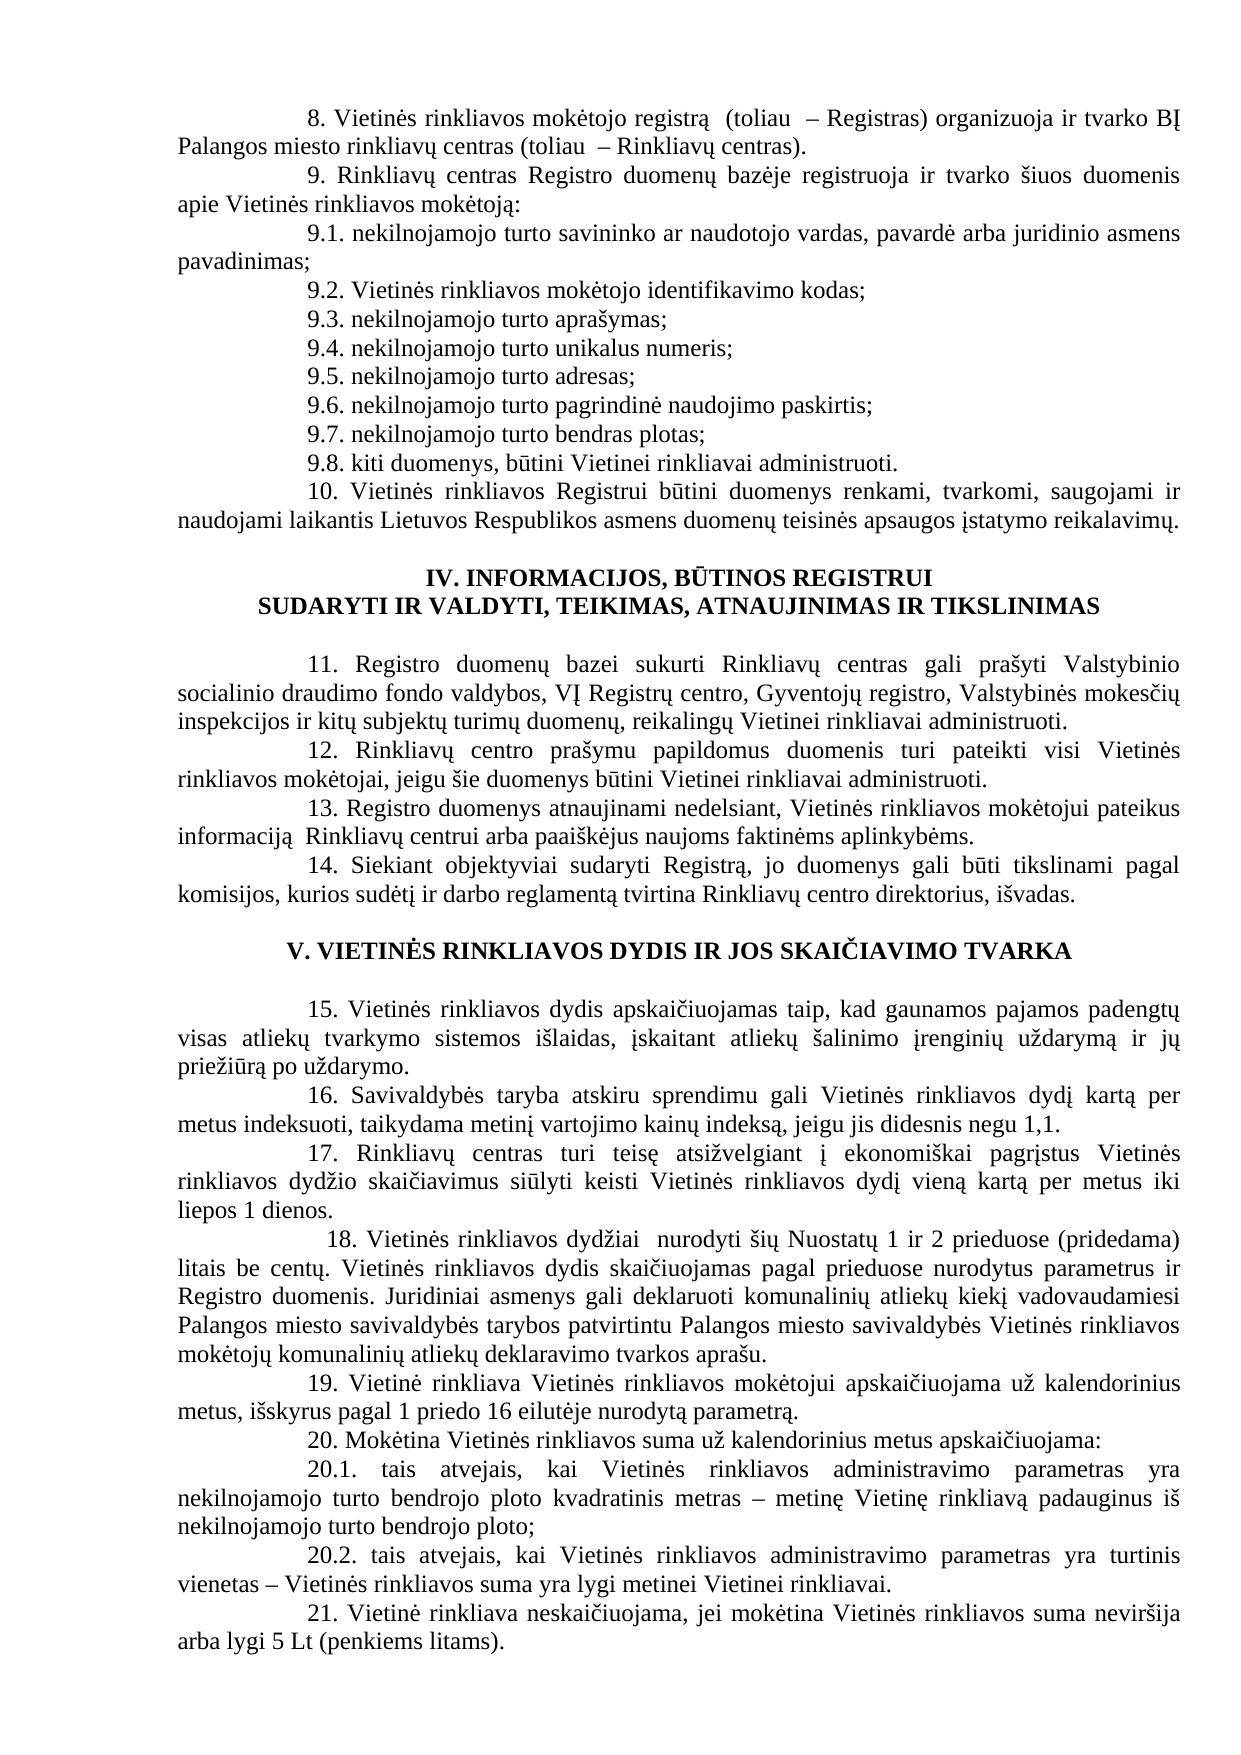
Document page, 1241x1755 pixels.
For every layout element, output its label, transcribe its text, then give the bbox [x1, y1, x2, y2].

text 14. Siekiant objektyviai sudaryti Registrą, jo duomenys gali būti tikslinami pagal komisijos, kurios sudėtį ir darbo reglamentą tvirtina Rinkliavų centro direktorius, išvadas. [177, 850, 1181, 908]
text 13. Registro duomenys atnaujinami nedelsiant, Vietinės rinkliavos mokėtojui pateikus informaciją Rinkliavų centrui arba paaiškėjus naujoms faktinėms aplinkybėms. [177, 793, 1181, 850]
text 9.8. kiti duomenys, būtini Vietinei rinkliavai administruoti. [177, 448, 1181, 476]
text 9.4. nekilnojamojo turto unikalus numeris; [177, 333, 1181, 361]
text 17. Rinkliavų centras turi teisę atsižvelgiant į ekonomiškai pagrįstus Vietinės rinkliavos dydžio skaičiavimus siūlyti keisti Vietinės rinkliavos dydį vieną kartą per metus iki liepos 1 dienos. [177, 1138, 1181, 1224]
text 18. Vietinės rinkliavos dydžiai nurodyti šių Nuostatų 1 ir 2 prieduose (pridedama) litais be centų. Vietinės rinkliavos dydis skaičiuojamas pagal prieduose nurodytus parametrus ir Registro duomenis. Juridiniai asmenys gali deklaruoti komunalinių atliekų kiekį vadovaudamiesi Palangos miesto savivaldybės tarybos patvirtintu Palangos miesto savivaldybės Vietinės rinkliavos mokėtojų komunalinių atliekų deklaravimo tvarkos aprašu. [177, 1224, 1181, 1368]
text V. Vietinės rinkliavos DYDiS IR JOS SKAIČIAVIMO TVARKA [177, 936, 1181, 965]
text 20. Mokėtina Vietinės rinkliavos suma už kalendorinius metus apskaičiuojama: [177, 1425, 1181, 1454]
text 9.1. nekilnojamojo turto savininko ar naudotojo vardas, pavardė arba juridinio asmens pavadinimas; [177, 218, 1181, 275]
text IV. INFORMACIJOS, BŪTINOS REGISTRUI [177, 563, 1181, 591]
text 9.7. nekilnojamojo turto bendras plotas; [177, 419, 1181, 448]
text 15. Vietinės rinkliavos dydis apskaičiuojamas taip, kad gaunamos pajamos padengtų visas atliekų tvarkymo sistemos išlaidas, įskaitant atliekų šalinimo įrenginių uždarymą ir jų priežiūrą po uždarymo. [177, 994, 1181, 1080]
text 9.5. nekilnojamojo turto adresas; [177, 361, 1181, 390]
text 9.2. Vietinės rinkliavos mokėtojo identifikavimo kodas; [177, 275, 1181, 304]
text 9. Rinkliavų centras Registro duomenų bazėje registruoja ir tvarko šiuos duomenis apie Vietinės rinkliavos mokėtoją: [177, 160, 1181, 218]
text 10. Vietinės rinkliavos Registrui būtini duomenys renkami, tvarkomi, saugojami ir naudojami laikantis Lietuvos Respublikos asmens duomenų teisinės apsaugos įstatymo reikalavimų. [177, 476, 1181, 534]
text 9.6. nekilnojamojo turto pagrindinė naudojimo paskirtis; [177, 390, 1181, 419]
text 9.3. nekilnojamojo turto aprašymas; [177, 304, 1181, 333]
text 21. Vietinė rinkliava neskaičiuojama, jei mokėtina Vietinės rinkliavos suma neviršija arba lygi 5 Lt (penkiems litams). [177, 1598, 1181, 1655]
text 19. Vietinė rinkliava Vietinės rinkliavos mokėtojui apskaičiuojama už kalendorinius metus, išskyrus pagal 1 priedo 16 eilutėje nurodytą parametrą. [177, 1368, 1181, 1425]
text 20.2. tais atvejais, kai Vietinės rinkliavos administravimo parametras yra turtinis vienetas – Vietinės rinkliavos suma yra lygi metinei Vietinei rinkliavai. [177, 1540, 1181, 1598]
text SUDARYTI IR VALDYTI, TEIKIMAS, ATNAUJINIMAS IR TIKSLINIMAS [177, 591, 1181, 620]
text 11. Registro duomenų bazei sukurti Rinkliavų centras gali prašyti Valstybinio socialinio draudimo fondo valdybos, VĮ Registrų centro, Gyventojų registro, Valstybinės mokesčių inspekcijos ir kitų subjektų turimų duomenų, reikalingų Vietinei rinkliavai administruoti. [177, 649, 1181, 735]
text 16. Savivaldybės taryba atskiru sprendimu gali Vietinės rinkliavos dydį kartą per metus indeksuoti, taikydama metinį vartojimo kainų indeksą, jeigu jis didesnis negu 1,1. [177, 1080, 1181, 1138]
text 20.1. tais atvejais, kai Vietinės rinkliavos administravimo parametras yra nekilnojamojo turto bendrojo ploto kvadratinis metras – metinę Vietinę rinkliavą padauginus iš nekilnojamojo turto bendrojo ploto; [177, 1454, 1181, 1540]
text 8. Vietinės rinkliavos mokėtojo registrą (toliau – Registras) organizuoja ir tvarko BĮ Palangos miesto rinkliavų centras (toliau – Rinkliavų centras). [177, 103, 1181, 160]
text 12. Rinkliavų centro prašymu papildomus duomenis turi pateikti visi Vietinės rinkliavos mokėtojai, jeigu šie duomenys būtini Vietinei rinkliavai administruoti. [177, 735, 1181, 793]
